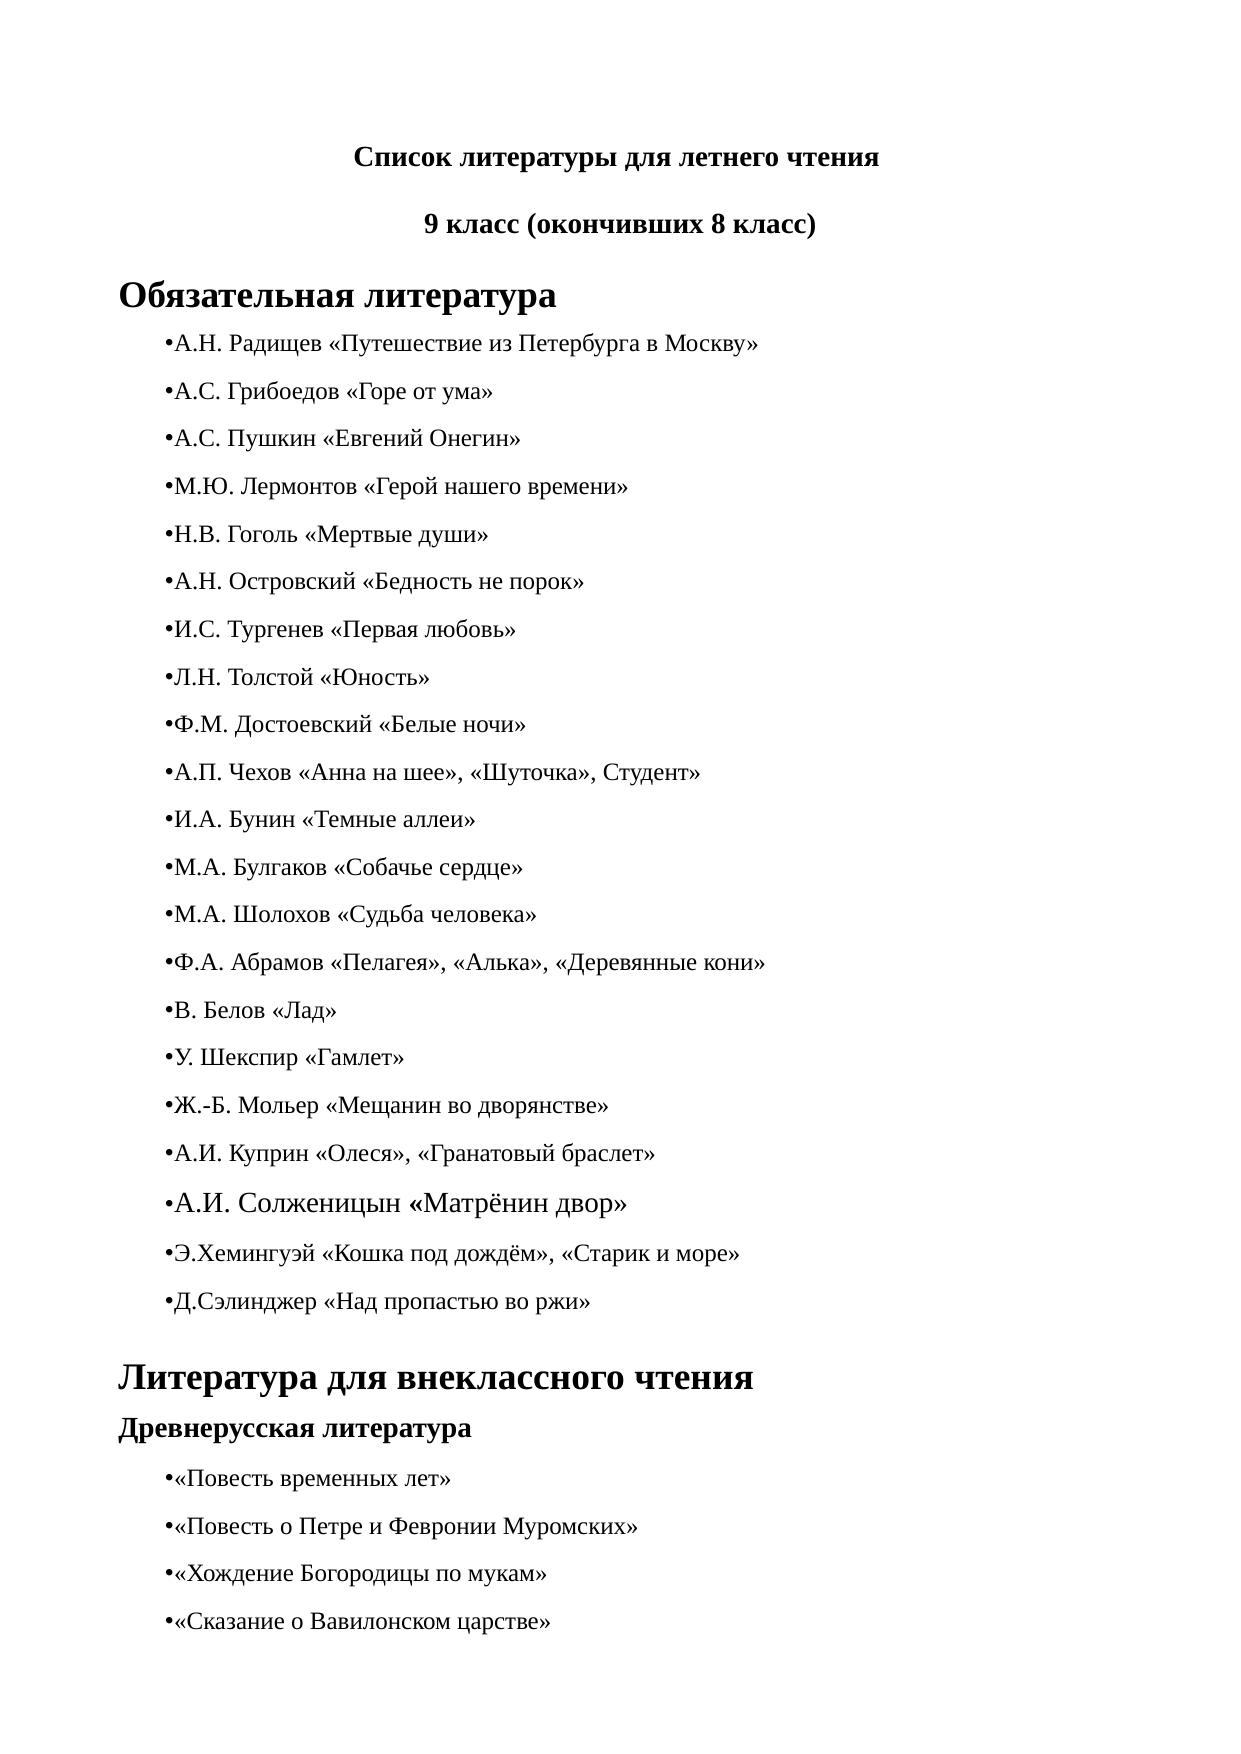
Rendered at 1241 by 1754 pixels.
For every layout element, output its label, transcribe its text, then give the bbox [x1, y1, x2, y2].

list А.С. Пушкин «Евгений Онегин» [118, 423, 1122, 452]
list «Повесть о Петре и Февронии Муромских» [118, 1511, 1122, 1539]
list И.С. Тургенев «Первая любовь» [118, 614, 1122, 643]
list И.А. Бунин «Темные аллеи» [118, 804, 1122, 833]
list А.И. Солженицын «Матрёнин двор» [118, 1185, 1122, 1219]
list М.А. Булгаков «Собачье сердце» [118, 852, 1122, 881]
subtitle 9 класс (окончивших 8 класс) [118, 206, 1122, 239]
list Э.Хемингуэй «Кошка под дождём», «Старик и море» [118, 1238, 1122, 1267]
list Л.Н. Толстой «Юность» [118, 662, 1122, 690]
list А.Н. Радищев «Путешествие из Петербурга в Москву» [118, 328, 1122, 357]
list М.Ю. Лермонтов «Герой нашего времени» [118, 471, 1122, 500]
list Н.В. Гоголь «Мертвые души» [118, 519, 1122, 547]
subtitle Список литературы для летнего чтения [118, 139, 1122, 172]
text Древнерусская литература [118, 1410, 1122, 1443]
list Д.Сэлинджер «Над пропастью во ржи» [118, 1286, 1122, 1315]
list Ж.-Б. Мольер «Мещанин во дворянстве» [118, 1090, 1122, 1119]
list «Сказание о Вавилонском царстве» [118, 1606, 1122, 1635]
list А.И. Куприн «Олеся», «Гранатовый браслет» [118, 1138, 1122, 1166]
subtitle Обязательная литература [118, 273, 1122, 316]
list «Повесть временных лет» [118, 1463, 1122, 1492]
list А.П. Чехов «Анна на шее», «Шуточка», Студент» [118, 757, 1122, 786]
list А.Н. Островский «Бедность не порок» [118, 566, 1122, 595]
list М.А. Шолохов «Судьба человека» [118, 899, 1122, 928]
list «Хождение Богородицы по мукам» [118, 1558, 1122, 1587]
list В. Белов «Лад» [118, 995, 1122, 1023]
subtitle Литература для внеклассного чтения [118, 1354, 1122, 1397]
list Ф.А. Абрамов «Пелагея», «Алька», «Деревянные кони» [118, 947, 1122, 976]
list А.С. Грибоедов «Горе от ума» [118, 376, 1122, 405]
list Ф.М. Достоевский «Белые ночи» [118, 709, 1122, 738]
list У. Шекспир «Гамлет» [118, 1042, 1122, 1071]
